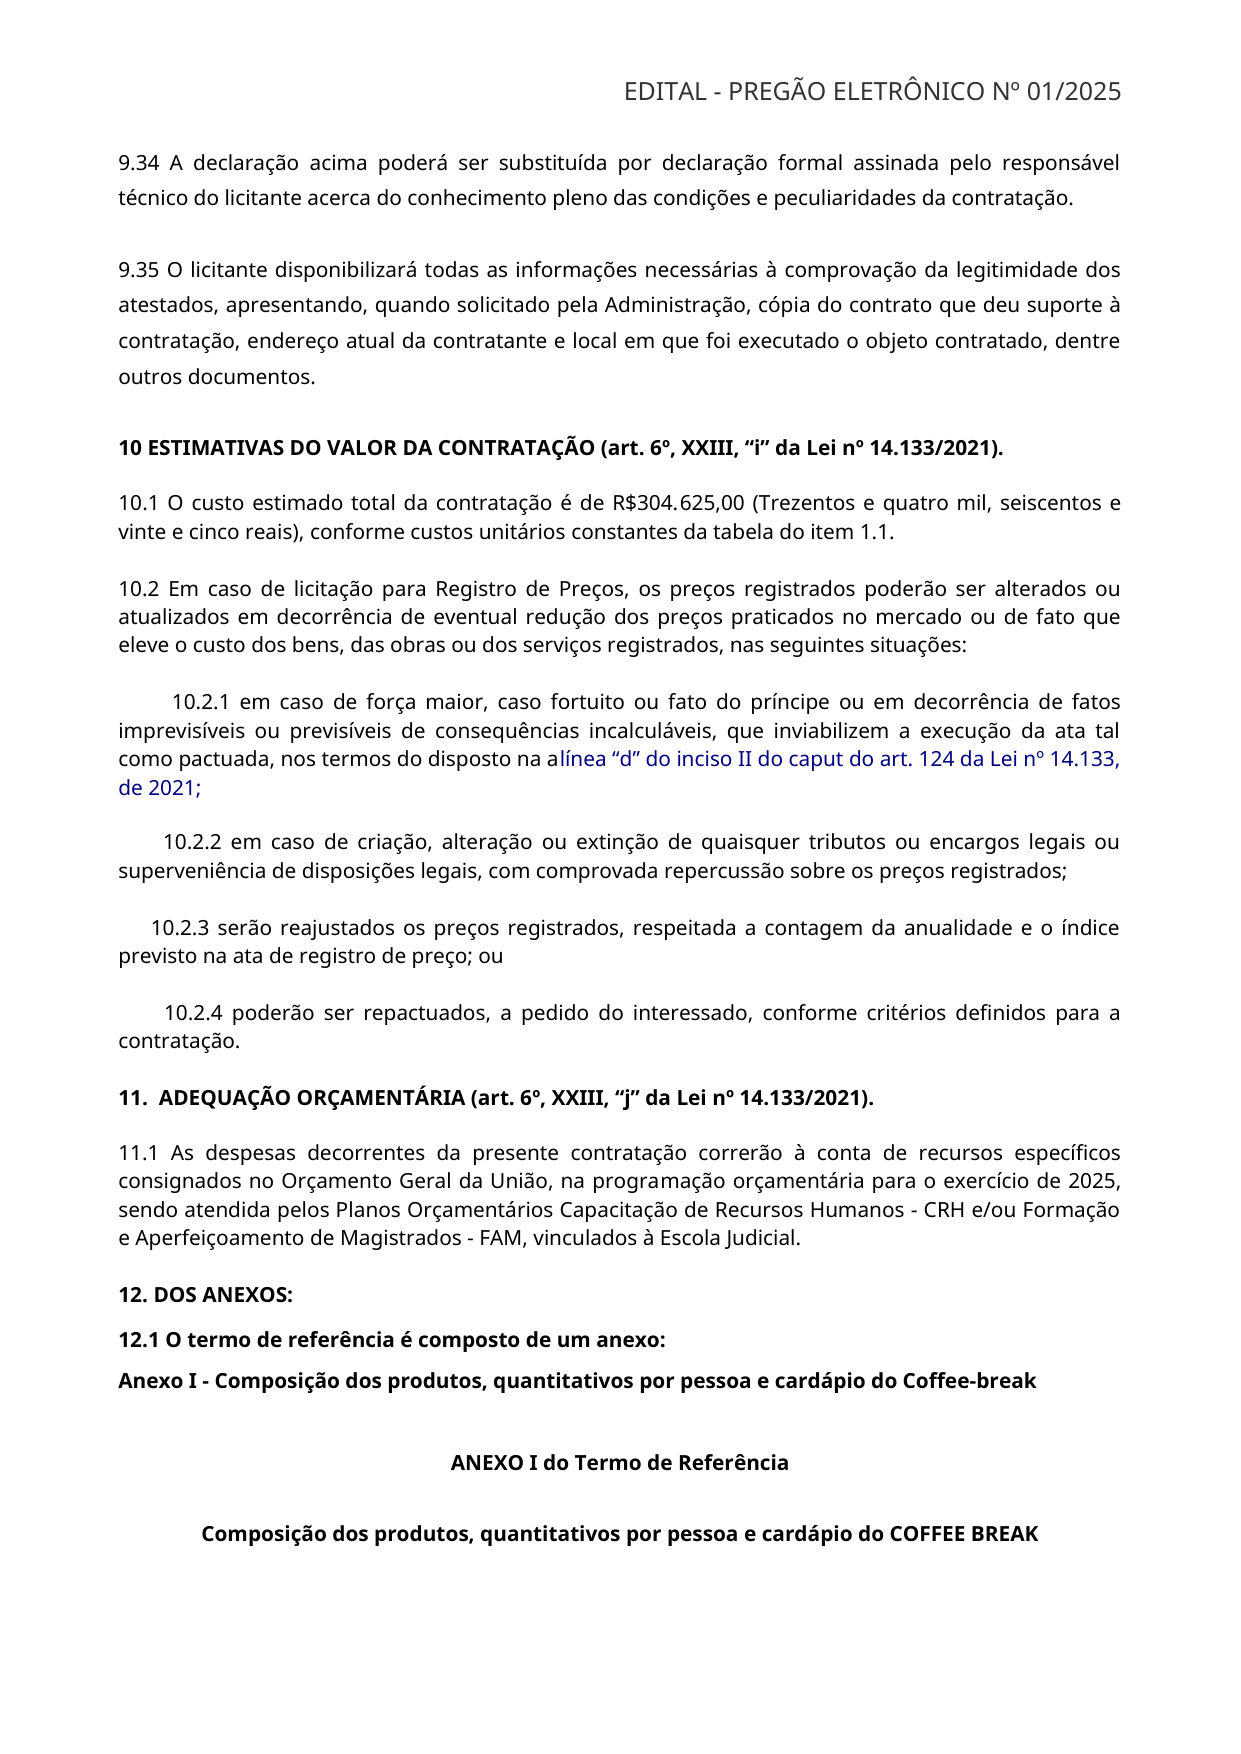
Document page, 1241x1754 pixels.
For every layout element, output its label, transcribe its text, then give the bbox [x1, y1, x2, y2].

text 10.1 O custo estimado total da contratação é de R$304.625,00 (Trezentos e quatro mil, seiscentos e vinte e cinco reais), conforme custos unitários constantes da tabela do item 1.1. [118, 488, 1122, 545]
text 10.2.1 em caso de força maior, caso fortuito ou fato do príncipe ou em decorrência de fatos imprevisíveis ou previsíveis de consequências incalculáveis, que inviabilizem a execução da ata tal como pactuada, nos termos do disposto na alínea “d” do inciso II do caput do art. 124 da Lei nº 14.133, de 2021; [118, 687, 1122, 801]
text 11.1 As despesas decorrentes da presente contratação correrão à conta de recursos específicos consignados no Orçamento Geral da União, na programação orçamentária para o exercício de 2025, sendo atendida pelos Planos Orçamentários Capacitação de Recursos Humanos - CRH e/ou Formação e Aperfeiçoamento de Magistrados - FAM, vinculados à Escola Judicial. [118, 1138, 1122, 1252]
text 12. DOS ANEXOS: [118, 1280, 1122, 1309]
text 10.2.2 em caso de criação, alteração ou extinção de quaisquer tributos ou encargos legais ou superveniência de disposições legais, com comprovada repercussão sobre os preços registrados; [118, 827, 1122, 884]
text ANEXO I do Termo de Referência [118, 1448, 1122, 1477]
text 9.34 A declaração acima poderá ser substituída por declaração formal assinada pelo responsável técnico do licitante acerca do conhecimento pleno das condições e peculiaridades da contratação. [118, 148, 1122, 212]
subtitle 10 ESTIMATIVAS DO VALOR DA CONTRATAÇÃO (art. 6º, XXIII, “i” da Lei nº 14.133/2021). [118, 433, 1122, 462]
subtitle 11. ADEQUAÇÃO ORÇAMENTÁRIA (art. 6º, XXIII, “j” da Lei nº 14.133/2021). [118, 1083, 1122, 1112]
text 10.2 Em caso de licitação para Registro de Preços, os preços registrados poderão ser alterados ou atualizados em decorrência de eventual redução dos preços praticados no mercado ou de fato que eleve o custo dos bens, das obras ou dos serviços registrados, nas seguintes situações: [118, 574, 1122, 659]
text 12.1 O termo de referência é composto de um anexo: [118, 1326, 1122, 1354]
text 9.35 O licitante disponibilizará todas as informações necessárias à comprovação da legitimidade dos atestados, apresentando, quando solicitado pela Administração, cópia do contrato que deu suporte à contratação, endereço atual da contratante e local em que foi executado o objeto contratado, dentre outros documentos. [118, 255, 1122, 391]
text 10.2.4 poderão ser repactuados, a pedido do interessado, conforme critérios definidos para a contratação. [118, 998, 1122, 1055]
text Anexo I - Composição dos produtos, quantitativos por pessoa e cardápio do Coffee-break [118, 1366, 1122, 1395]
text Composição dos produtos, quantitativos por pessoa e cardápio do COFFEE BREAK [118, 1519, 1122, 1548]
text 10.2.3 serão reajustados os preços registrados, respeitada a contagem da anualidade e o índice previsto na ata de registro de preço; ou [118, 913, 1122, 970]
